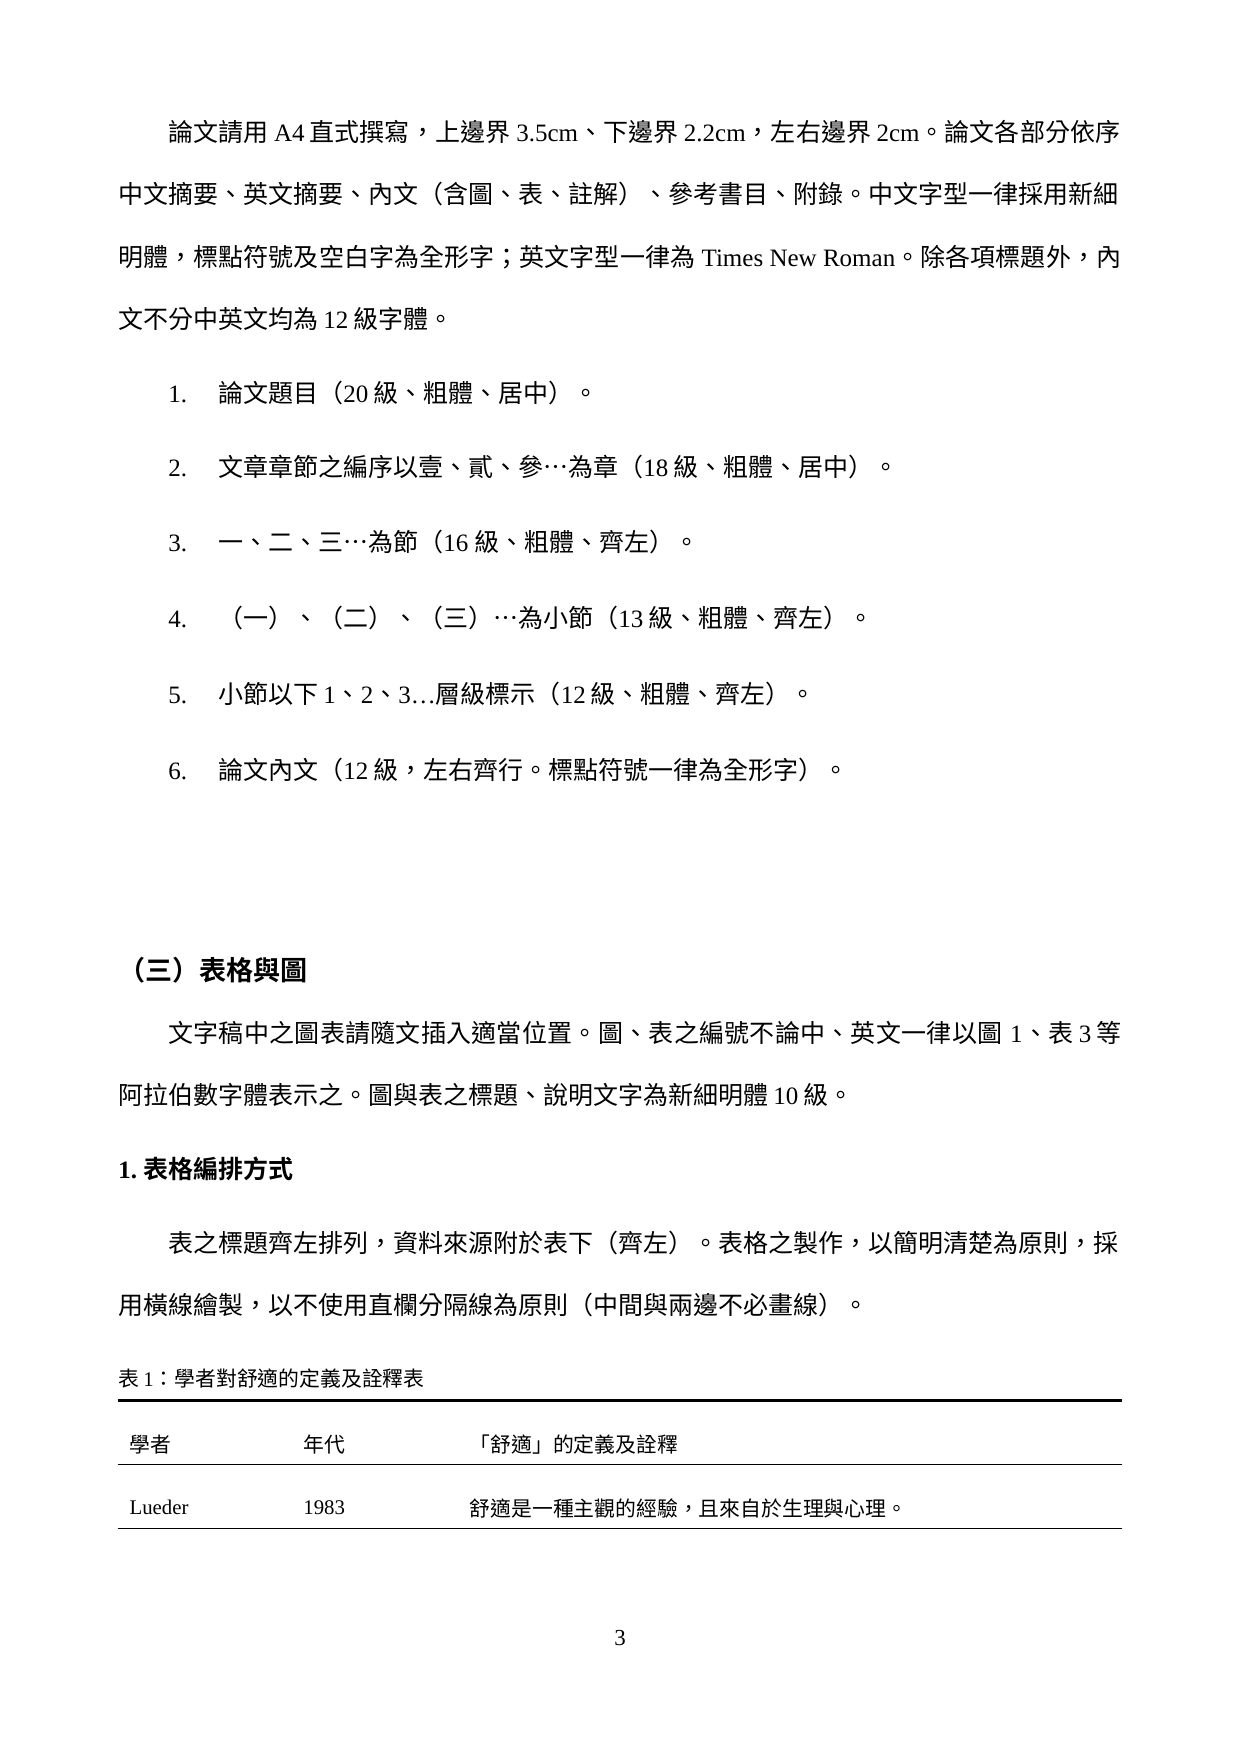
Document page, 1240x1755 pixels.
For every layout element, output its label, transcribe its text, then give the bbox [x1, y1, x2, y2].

list 一、二、三…為節（16 級、粗體、齊左）。 [168, 499, 1121, 562]
table_cell 舒適是一種主觀的經驗，且來自於生理與心理。 [458, 1465, 1122, 1528]
list 論文內文（12級，左右齊行。標點符號一律為全形字）。 [168, 727, 1121, 789]
table_header 「舒適」的定義及詮釋 [458, 1402, 1122, 1464]
list 文章章節之編序以壹、貳、參…為章（18級、粗體、居中）。 [168, 424, 1121, 486]
table_cell Lueder [118, 1465, 292, 1528]
text （三）表格與圖 [118, 927, 1121, 990]
list 論文題目（20級、粗體、居中）。 [168, 350, 1121, 412]
list 小節以下1、2、3…層級標示（12級、粗體、齊左）。 [168, 651, 1121, 713]
table_cell 1983 [292, 1465, 458, 1528]
text 文字稿中之圖表請隨文插入適當位置。圖、表之編號不論中、英文一律以圖1、表3等阿拉伯數字體表示之。圖與表之標題、說明文字為新細明體10級。 [118, 990, 1121, 1115]
text 表之標題齊左排列，資料來源附於表下（齊左）。表格之製作，以簡明清楚為原則，採用橫線繪製，以不使用直欄分隔線為原則（中間與兩邊不必畫線）。 [118, 1200, 1121, 1325]
text 表1：學者對舒適的定義及詮釋表 [118, 1336, 1121, 1398]
text 1. 表格編排方式 [118, 1126, 1121, 1188]
table_header 學者 [118, 1402, 292, 1464]
text 論文請用A4直式撰寫，上邊界3.5cm、下邊界2.2cm，左右邊界2cm。論文各部分依序中文摘要、英文摘要、內文（含圖、表、註解）、參考書目、附錄。中文字型一律採用新細明體，標點符號及空白字為全形字；英文字型一律為Times New Roman。除各項標題外，內文不分中英文均為12級字體。 [118, 89, 1121, 339]
table_header 年代 [292, 1402, 458, 1464]
list （一）、（二）、（三）…為小節（13級、粗體、齊左）。 [168, 575, 1121, 638]
